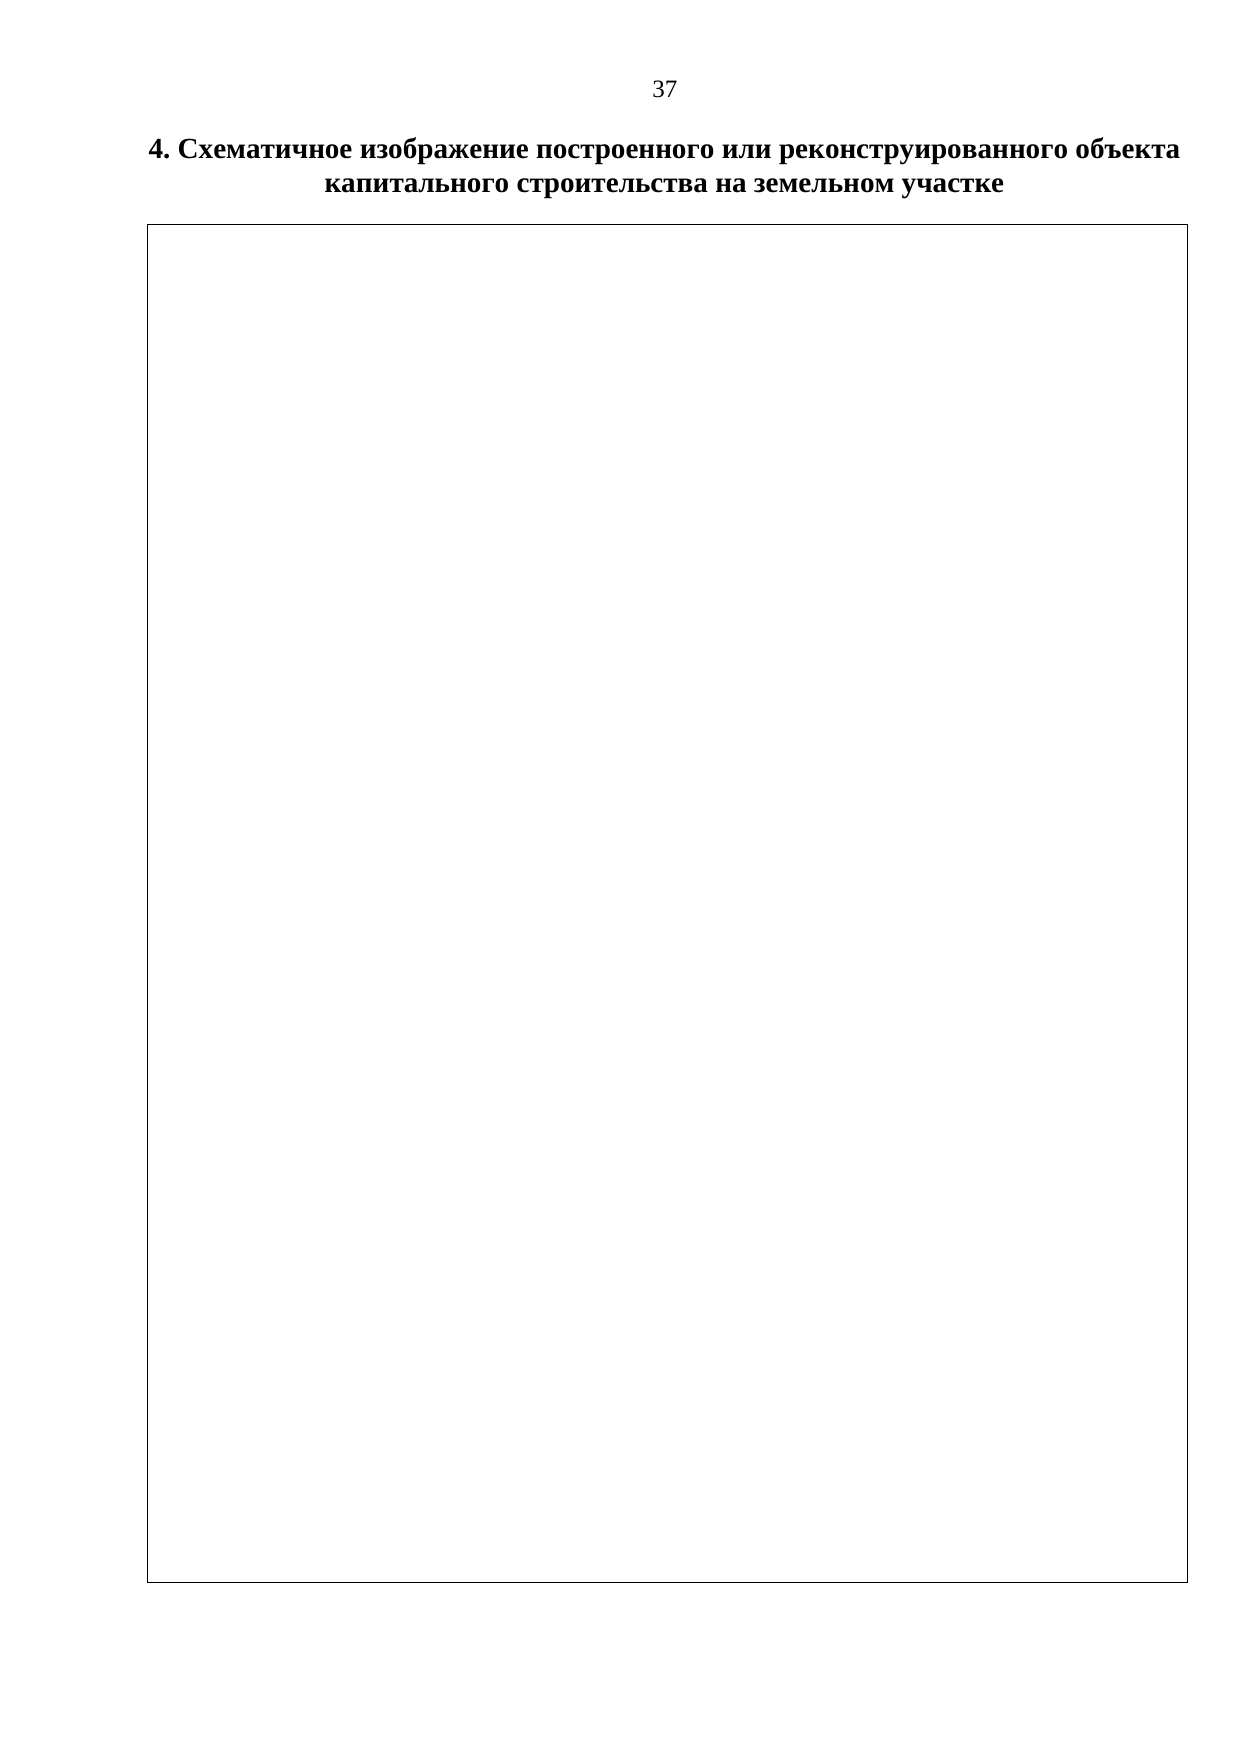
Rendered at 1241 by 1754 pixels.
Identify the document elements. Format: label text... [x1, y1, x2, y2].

text 4. Схематичное изображение построенного или реконструированного объекта капитального строительства на земельном участке [148, 131, 1181, 198]
table_header [148, 225, 1187, 1582]
